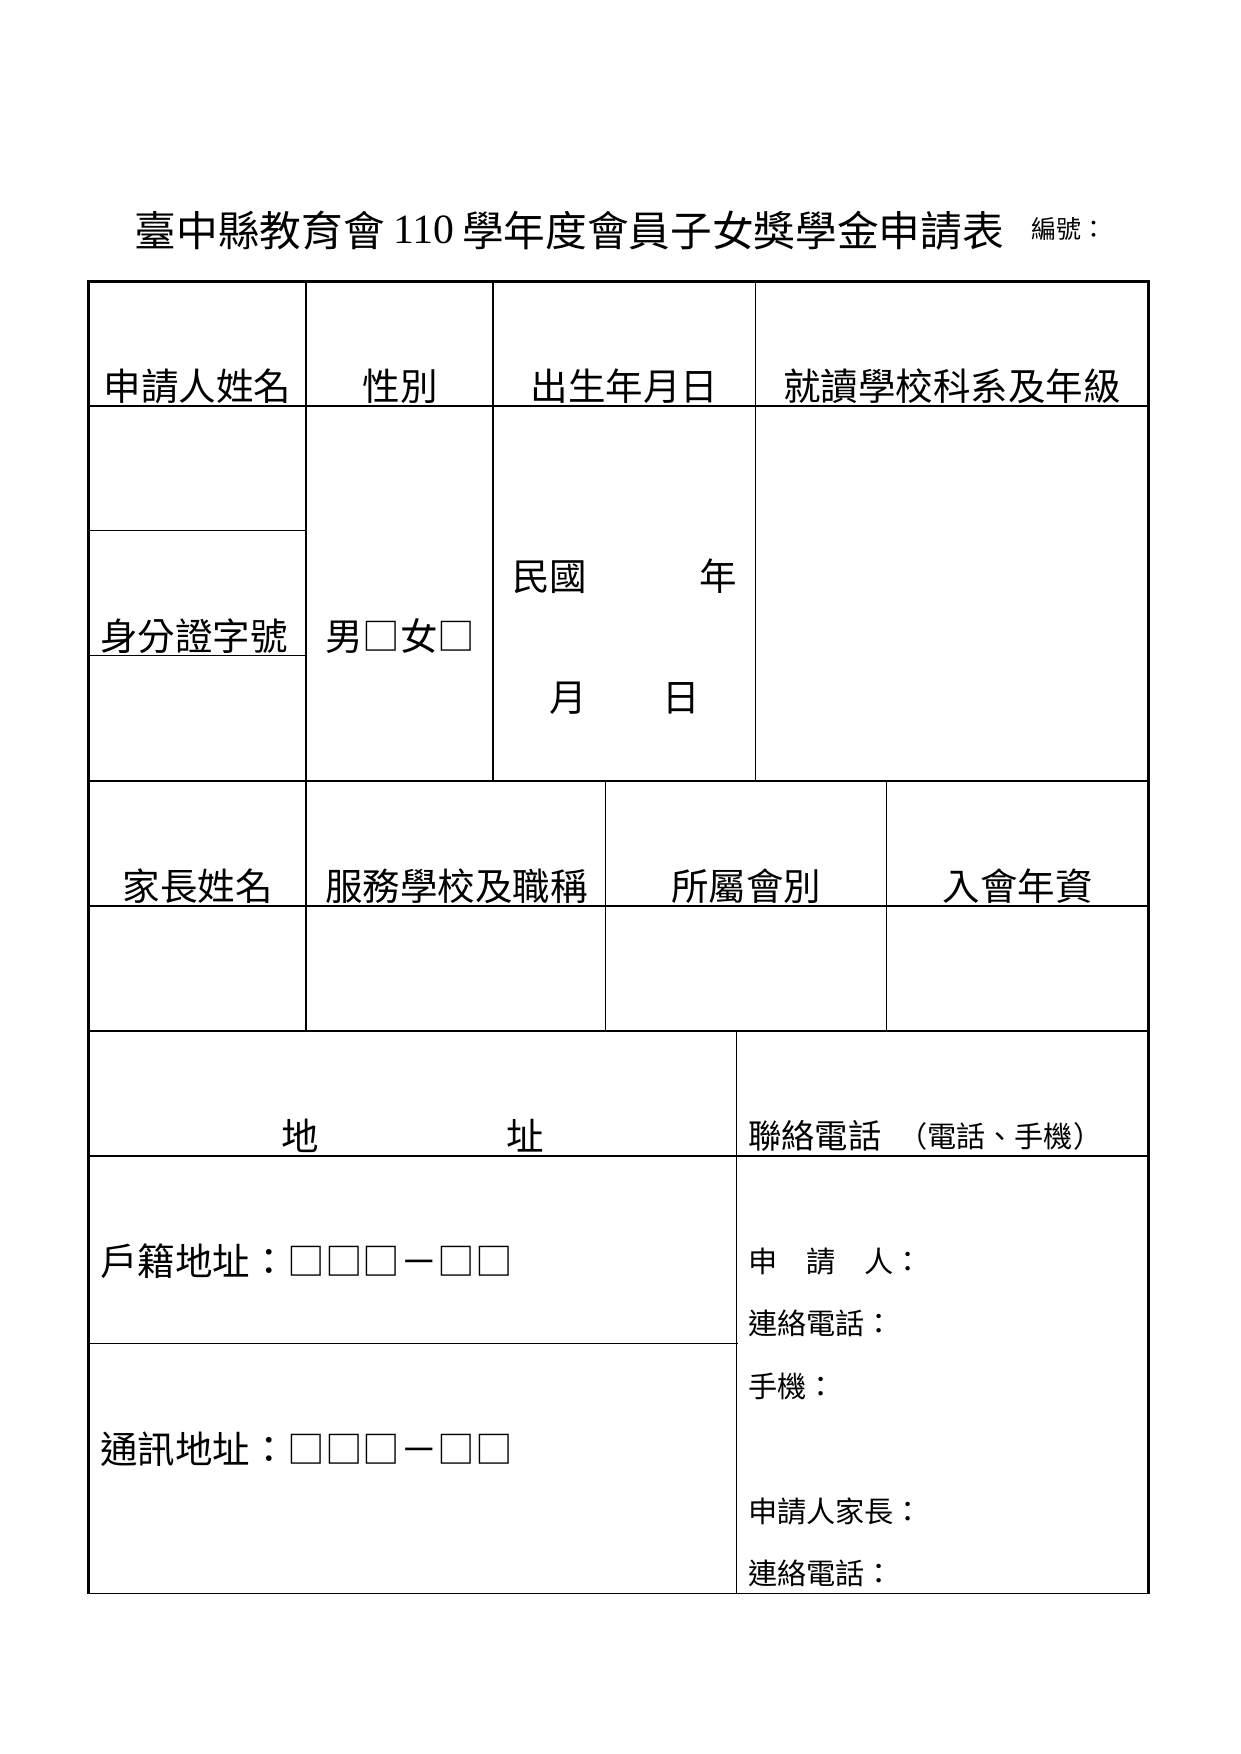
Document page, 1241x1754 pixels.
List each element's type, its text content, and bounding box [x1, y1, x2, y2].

table_cell [606, 907, 886, 1030]
table_cell 服務學校及職稱 [307, 782, 605, 905]
table_cell 聯絡電話 （電話、手機） [737, 1032, 1147, 1155]
table_header 就讀學校科系及年級 [756, 283, 1147, 405]
text 臺中縣教育會110學年度會員子女獎學金申請表 編號： [89, 155, 1152, 280]
table_cell [90, 407, 305, 530]
table_header 出生年月日 [494, 283, 755, 405]
table_cell [90, 656, 305, 780]
table_cell 戶籍地址：□□□－□□ [90, 1157, 736, 1343]
table_cell [756, 407, 1147, 780]
table_cell 民國 年 月 日 [494, 407, 755, 780]
table_cell 身分證字號 [90, 531, 305, 655]
table_cell 男□女□ [307, 407, 492, 780]
table_cell 所屬會別 [606, 782, 886, 905]
table_cell 通訊地址：□□□－□□ [90, 1344, 736, 1593]
table_cell 入會年資 [887, 782, 1147, 905]
table_header 申請人姓名 [90, 283, 305, 405]
table_cell [887, 907, 1147, 1030]
table_cell 家長姓名 [90, 782, 305, 905]
table_cell 申 請 人： 連絡電話： 手機： 申請人家長： 連絡電話： [737, 1157, 1147, 1593]
table_cell [90, 907, 305, 1030]
table_header 性別 [307, 283, 492, 405]
table_cell 地 址 [90, 1032, 736, 1155]
table_cell [307, 907, 605, 1030]
